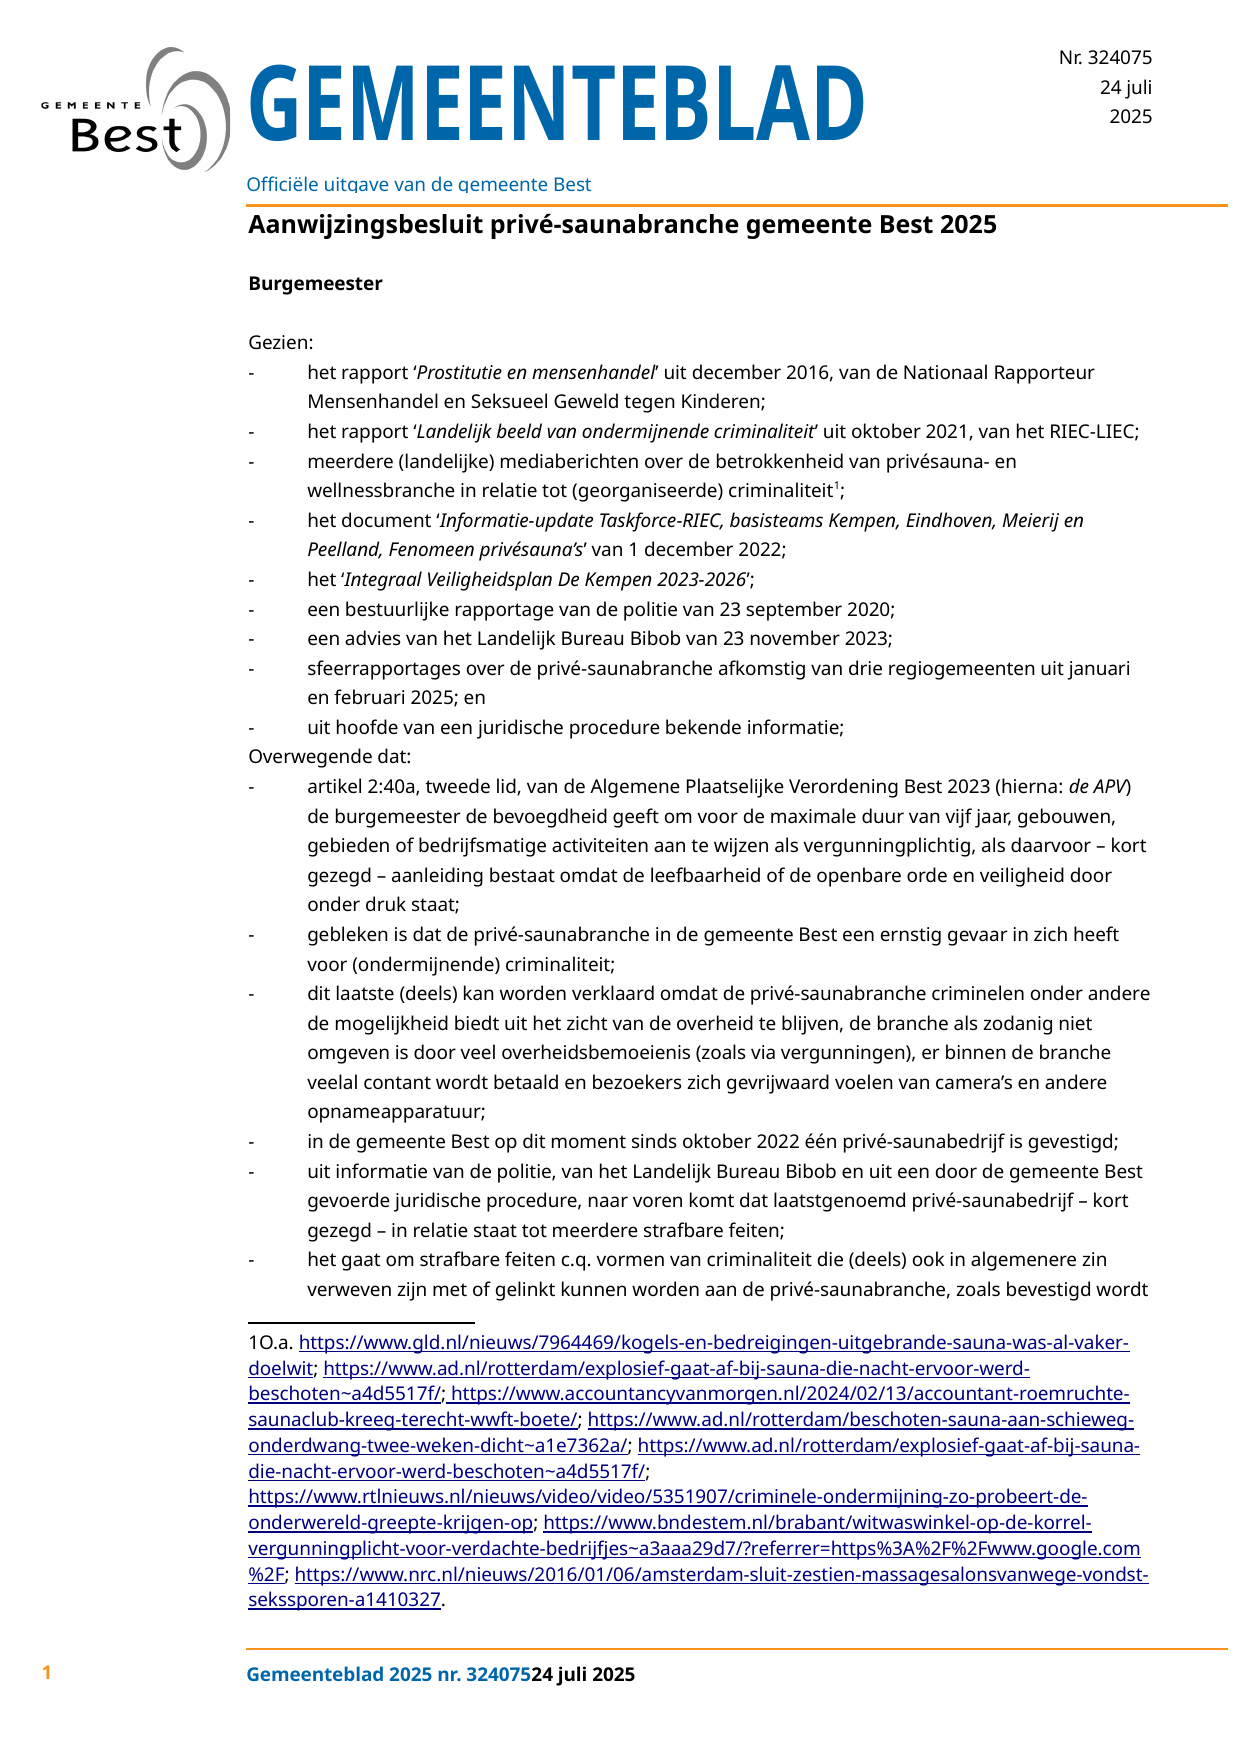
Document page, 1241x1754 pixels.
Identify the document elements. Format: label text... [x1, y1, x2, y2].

list het rapport ‘Landelijk beeld van ondermijnende criminaliteit’ uit oktober 2021, van het RIEC-LIEC; [248, 418, 1152, 444]
list uit hoofde van een juridische procedure bekende informatie; [248, 714, 1152, 740]
list meerdere (landelijke) mediaberichten over de betrokkenheid van privésauna- en wellnessbranche in relatie tot (georganiseerde) criminaliteit; [248, 448, 1152, 503]
list het document ‘Informatie-update Taskforce-RIEC, basisteams Kempen, Eindhoven, Meierij en Peelland, Fenomeen privésauna’s’ van 1 december 2022; [248, 507, 1152, 562]
text Overwegende dat: [248, 744, 1152, 769]
list uit informatie van de politie, van het Landelijk Bureau Bibob en uit een door de gemeente Best gevoerde juridische procedure, naar voren komt dat laatstgenoemd privé-saunabedrijf – kort gezegd – in relatie staat tot meerdere strafbare feiten; [248, 1158, 1152, 1243]
list dit laatste (deels) kan worden verklaard omdat de privé-saunabranche criminelen onder andere de mogelijkheid biedt uit het zicht van de overheid te blijven, de branche als zodanig niet omgeven is door veel overheidsbemoeienis (zoals via vergunningen), er binnen de branche veelal contant wordt betaald en bezoekers zich gevrijwaard voelen van camera’s en andere opnameapparatuur; [248, 980, 1152, 1124]
list artikel 2:40a, tweede lid, van de Algemene Plaatselijke Verordening Best 2023 (hierna: de APV) de burgemeester de bevoegdheid geeft om voor de maximale duur van vijf jaar, gebouwen, gebieden of bedrijfsmatige activiteiten aan te wijzen als vergunningplichtig, als daarvoor – kort gezegd – aanleiding bestaat omdat de leefbaarheid of de openbare orde en veiligheid door onder druk staat; [248, 773, 1152, 917]
text Aanwijzingsbesluit privé-saunabranche gemeente Best 2025 [248, 207, 1152, 241]
list sfeerrapportages over de privé-saunabranche afkomstig van drie regiogemeenten uit januari en februari 2025; en [248, 655, 1152, 710]
list een bestuurlijke rapportage van de politie van 23 september 2020; [248, 596, 1152, 621]
list O.a. https://www.gld.nl/nieuws/7964469/kogels-en-bedreigingen-uitgebrande-sauna-was-al-vaker-doelwit; https://www.ad.nl/rotterdam/explosief-gaat-af-bij-sauna-die-nacht-ervoor-werd-beschoten~a4d5517f/; https://www.accountancyvanmorgen.nl/2024/02/13/accountant-roemruchte-saunaclub-kreeg-terecht-wwft-boete/; https://www.ad.nl/rotterdam/beschoten-sauna-aan-schieweg-onderdwang-twee-weken-dicht~a1e7362a/; https://www.ad.nl/rotterdam/explosief-gaat-af-bij-sauna-die-nacht-ervoor-werd-beschoten~a4d5517f/; https://www.rtlnieuws.nl/nieuws/video/video/5351907/criminele-ondermijning-zo-probeert-de-onderwereld-greepte-krijgen-op; https://www.bndestem.nl/brabant/witwaswinkel-op-de-korrel-vergunningplicht-voor-verdachte-bedrijfjes~a3aaa29d7/?referrer=https%3A%2F%2Fwww.google.com%2F; https://www.nrc.nl/nieuws/2016/01/06/amsterdam-sluit-zestien-massagesalonsvanwege-vondst-sekssporen-a1410327. [248, 1329, 1152, 1612]
picture [41, 47, 231, 172]
list het rapport ‘Prostitutie en mensenhandel’ uit december 2016, van de Nationaal Rapporteur Mensenhandel en Seksueel Geweld tegen Kinderen; [248, 359, 1152, 414]
list gebleken is dat de privé-saunabranche in de gemeente Best een ernstig gevaar in zich heeft voor (ondermijnende) criminaliteit; [248, 921, 1152, 976]
list het ‘Integraal Veiligheidsplan De Kempen 2023-2026’; [248, 566, 1152, 592]
list in de gemeente Best op dit moment sinds oktober 2022 één privé-saunabedrijf is gevestigd; [248, 1128, 1152, 1154]
text Burgemeester [248, 270, 1152, 296]
list een advies van het Landelijk Bureau Bibob van 23 november 2023; [248, 625, 1152, 651]
list het gaat om strafbare feiten c.q. vormen van criminaliteit die (deels) ook in algemenere zin verweven zijn met of gelinkt kunnen worden aan de privé-saunabranche, zoals bevestigd wordt [248, 1247, 1152, 1302]
text Gezien: [248, 329, 1152, 355]
